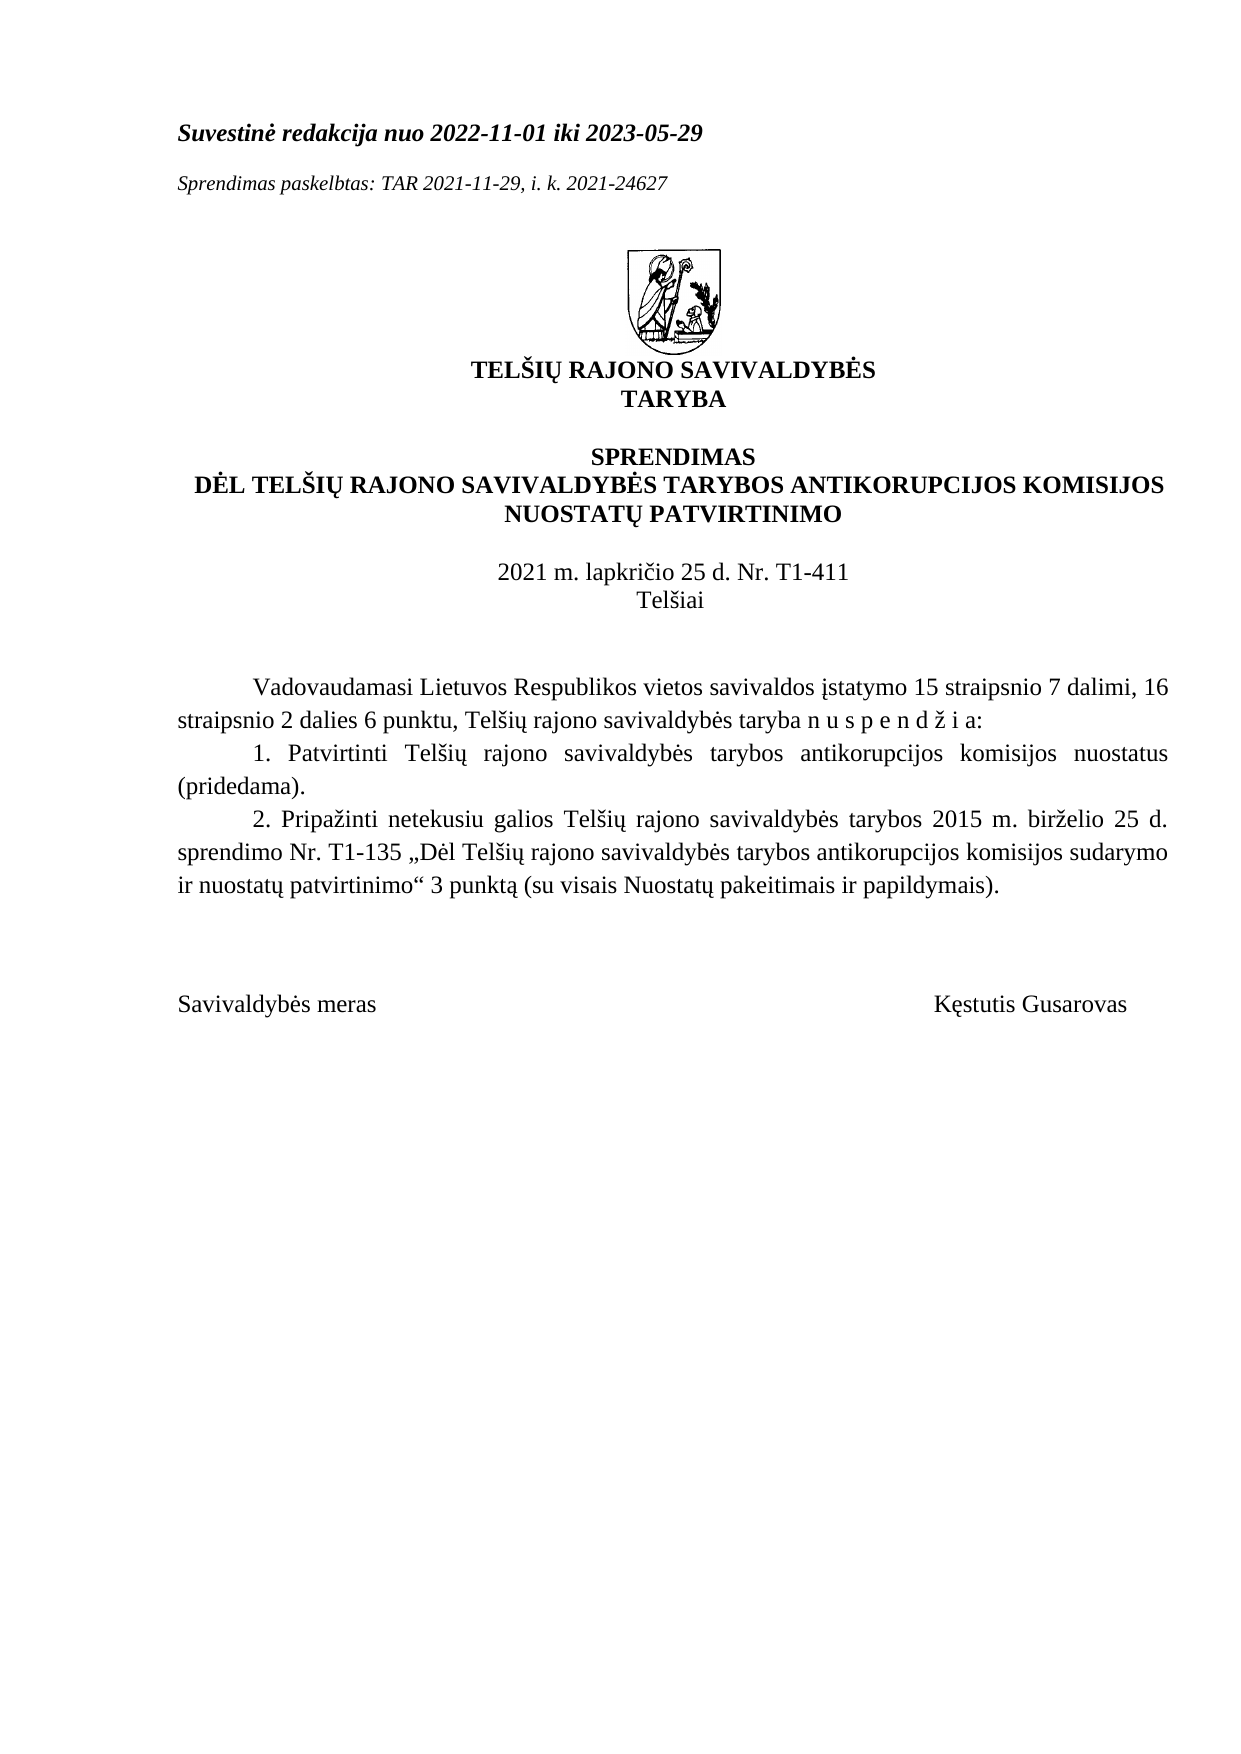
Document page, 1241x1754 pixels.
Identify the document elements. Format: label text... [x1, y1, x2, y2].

text TELŠIŲ RAJONO SAVIVALDYBĖS [177, 356, 1169, 384]
text 2021 m. lapkričio 25 d. Nr. T1-411 [177, 557, 1169, 586]
text DĖL TELŠIŲ RAJONO SAVIVALDYBĖS TARYBOS ANTIKORUPCIJOS KOMISIJOS NUOSTATŲ PATVIRTINIMO [177, 471, 1169, 528]
text Suvestinė redakcija nuo 2022-11-01 iki 2023-05-29 [177, 118, 1169, 147]
text Savivaldybės meras Kęstutis Gusarovas [177, 989, 1169, 1018]
text TARYBA [177, 384, 1169, 413]
text Vadovaudamasi Lietuvos Respublikos vietos savivaldos įstatymo 15 straipsnio 7 dalimi, 16 straipsnio 2 dalies 6 punktu, Telšių rajono savivaldybės taryba n u s p e n d ž i a: [177, 672, 1169, 734]
text Sprendimas paskelbtas: TAR 2021-11-29, i. k. 2021-24627 [177, 171, 1169, 195]
text 2. Pripažinti netekusiu galios Telšių rajono savivaldybės tarybos 2015 m. birželio 25 d. sprendimo Nr. T1-135 „Dėl Telšių rajono savivaldybės tarybos antikorupcijos komisijos sudarymo ir nuostatų patvirtinimo“ 3 punktą (su visais Nuostatų pakeitimais ir papildymais). [177, 804, 1169, 899]
text SPRENDIMAS [177, 442, 1169, 471]
text 1. Patvirtinti Telšių rajono savivaldybės tarybos antikorupcijos komisijos nuostatus (pridedama). [177, 738, 1169, 800]
text Telšiai [177, 586, 1169, 614]
